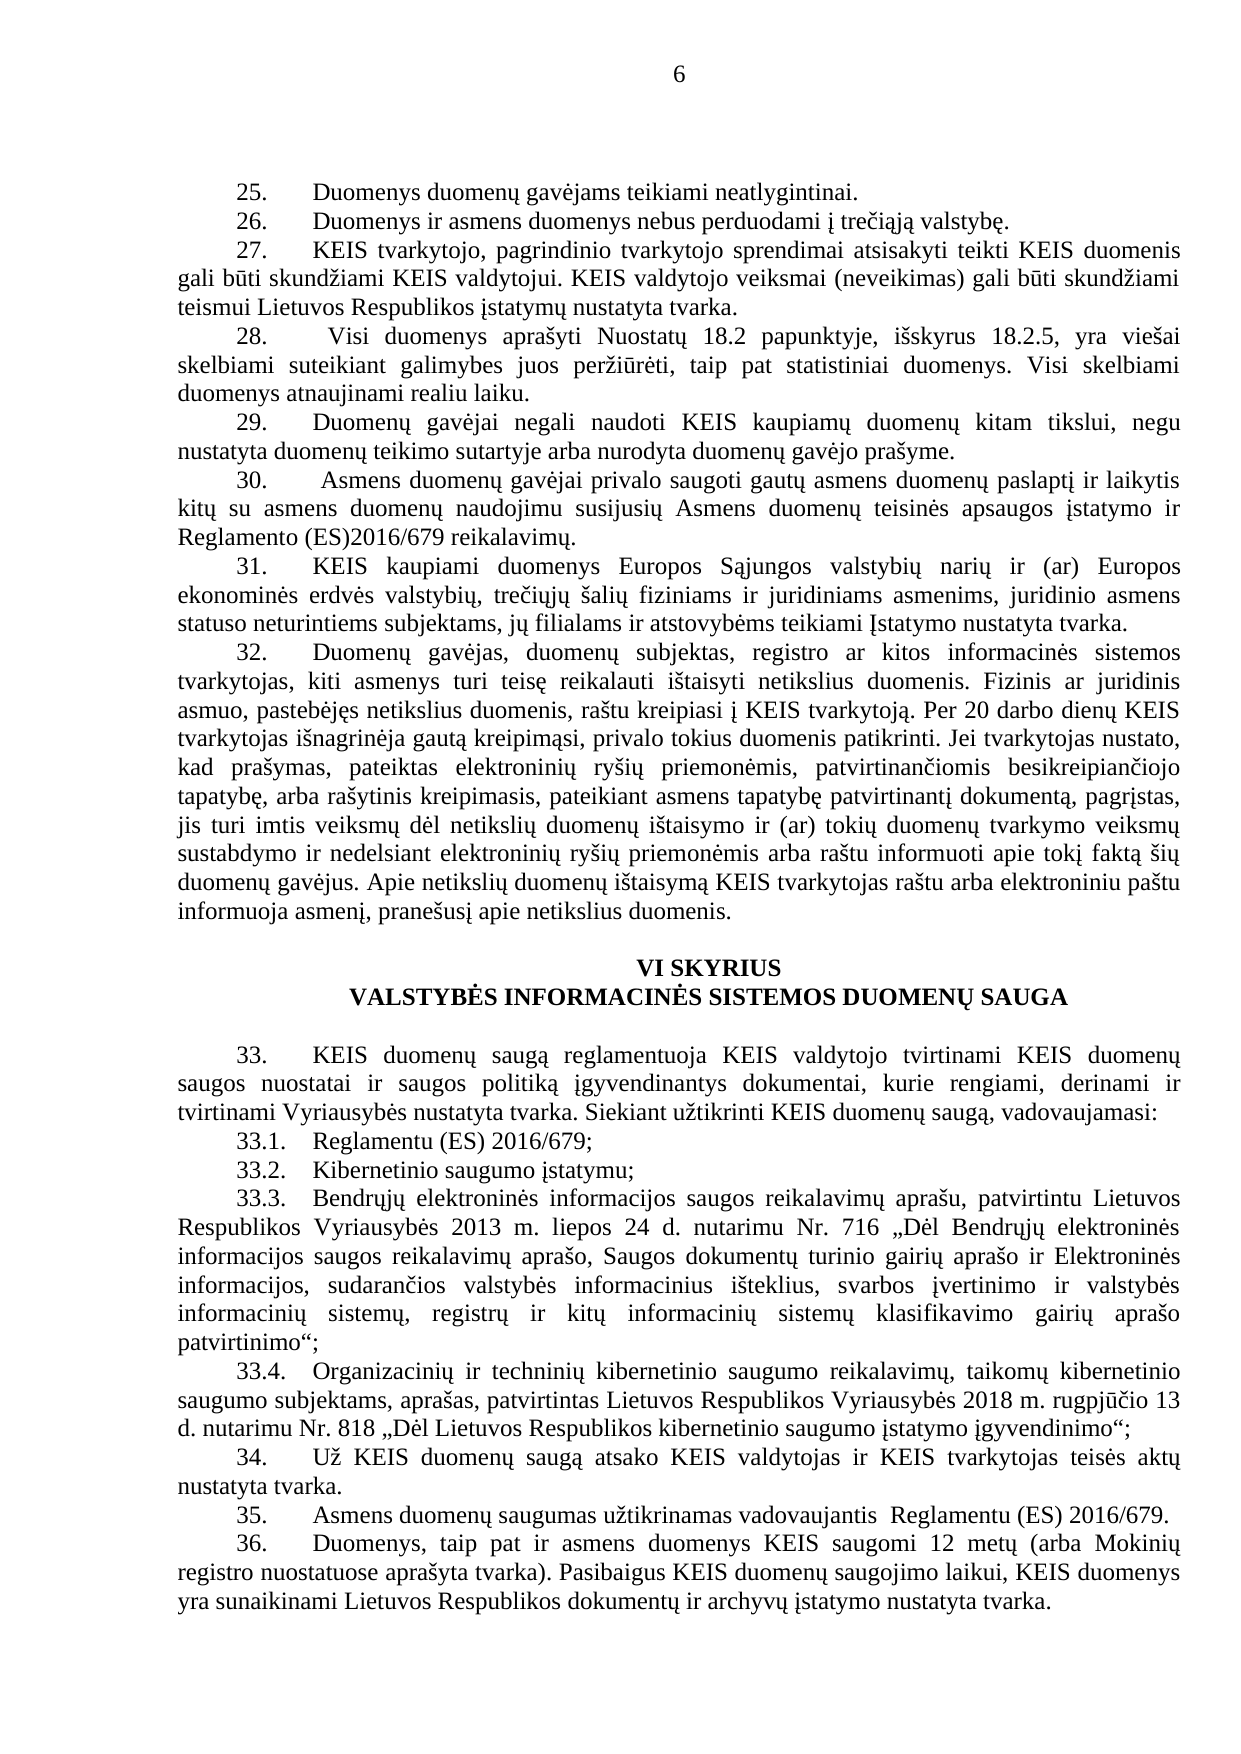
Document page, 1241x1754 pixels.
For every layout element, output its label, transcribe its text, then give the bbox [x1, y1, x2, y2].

subtitle Valstybės informacinės sistemos duomenų sauga [236, 982, 1181, 1011]
text 29. Duomenų gavėjai negali naudoti KEIS kaupiamų duomenų kitam tikslui, negu nustatyta duomenų teikimo sutartyje arba nurodyta duomenų gavėjo prašyme. [177, 407, 1181, 465]
text 30. Asmens duomenų gavėjai privalo saugoti gautų asmens duomenų paslaptį ir laikytis kitų su asmens duomenų naudojimu susijusių Asmens duomenų teisinės apsaugos įstatymo ir Reglamento (ES)2016/679 reikalavimų. [177, 465, 1181, 551]
text 35. Asmens duomenų saugumas užtikrinamas vadovaujantis Reglamentu (ES) 2016/679. [177, 1500, 1181, 1528]
text 34. Už KEIS duomenų saugą atsako KEIS valdytojas ir KEIS tvarkytojas teisės aktų nustatyta tvarka. [177, 1442, 1181, 1500]
text 25. Duomenys duomenų gavėjams teikiami neatlygintinai. [177, 177, 1181, 206]
text 33.4. Organizacinių ir techninių kibernetinio saugumo reikalavimų, taikomų kibernetinio saugumo subjektams, aprašas, patvirtintas Lietuvos Respublikos Vyriausybės 2018 m. rugpjūčio 13 d. nutarimu Nr. 818 „Dėl Lietuvos Respublikos kibernetinio saugumo įstatymo įgyvendinimo“; [177, 1356, 1181, 1442]
text 31. KEIS kaupiami duomenys Europos Sąjungos valstybių narių ir (ar) Europos ekonominės erdvės valstybių, trečiųjų šalių fiziniams ir juridiniams asmenims, juridinio asmens statuso neturintiems subjektams, jų filialams ir atstovybėms teikiami Įstatymo nustatyta tvarka. [177, 551, 1181, 637]
text 33.1. Reglamentu (ES) 2016/679; [177, 1126, 1181, 1155]
text 33.2. Kibernetinio saugumo įstatymu; [177, 1155, 1181, 1183]
text 36. Duomenys, taip pat ir asmens duomenys KEIS saugomi 12 metų (arba Mokinių registro nuostatuose aprašyta tvarka). Pasibaigus KEIS duomenų saugojimo laikui, KEIS duomenys yra sunaikinami Lietuvos Respublikos dokumentų ir archyvų įstatymo nustatyta tvarka. [177, 1528, 1181, 1615]
subtitle VI SKYRIUS [236, 953, 1181, 982]
text 33.3. Bendrųjų elektroninės informacijos saugos reikalavimų aprašu, patvirtintu Lietuvos Respublikos Vyriausybės 2013 m. liepos 24 d. nutarimu Nr. 716 „Dėl Bendrųjų elektroninės informacijos saugos reikalavimų aprašo, Saugos dokumentų turinio gairių aprašo ir Elektroninės informacijos, sudarančios valstybės informacinius išteklius, svarbos įvertinimo ir valstybės informacinių sistemų, registrų ir kitų informacinių sistemų klasifikavimo gairių aprašo patvirtinimo“; [177, 1183, 1181, 1356]
text 32. Duomenų gavėjas, duomenų subjektas, registro ar kitos informacinės sistemos tvarkytojas, kiti asmenys turi teisę reikalauti ištaisyti netikslius duomenis. Fizinis ar juridinis asmuo, pastebėjęs netikslius duomenis, raštu kreipiasi į KEIS tvarkytoją. Per 20 darbo dienų KEIS tvarkytojas išnagrinėja gautą kreipimąsi, privalo tokius duomenis patikrinti. Jei tvarkytojas nustato, kad prašymas, pateiktas elektroninių ryšių priemonėmis, patvirtinančiomis besikreipiančiojo tapatybę, arba rašytinis kreipimasis, pateikiant asmens tapatybę patvirtinantį dokumentą, pagrįstas, jis turi imtis veiksmų dėl netikslių duomenų ištaisymo ir (ar) tokių duomenų tvarkymo veiksmų sustabdymo ir nedelsiant elektroninių ryšių priemonėmis arba raštu informuoti apie tokį faktą šių duomenų gavėjus. Apie netikslių duomenų ištaisymą KEIS tvarkytojas raštu arba elektroniniu paštu informuoja asmenį, pranešusį apie netikslius duomenis. [177, 637, 1181, 925]
text 27. KEIS tvarkytojo, pagrindinio tvarkytojo sprendimai atsisakyti teikti KEIS duomenis gali būti skundžiami KEIS valdytojui. KEIS valdytojo veiksmai (neveikimas) gali būti skundžiami teismui Lietuvos Respublikos įstatymų nustatyta tvarka. [177, 235, 1181, 321]
text 33. KEIS duomenų saugą reglamentuoja KEIS valdytojo tvirtinami KEIS duomenų saugos nuostatai ir saugos politiką įgyvendinantys dokumentai, kurie rengiami, derinami ir tvirtinami Vyriausybės nustatyta tvarka. Siekiant užtikrinti KEIS duomenų saugą, vadovaujamasi: [177, 1040, 1181, 1126]
text 26. Duomenys ir asmens duomenys nebus perduodami į trečiąją valstybę. [177, 206, 1181, 235]
text 28. Visi duomenys aprašyti Nuostatų 18.2 papunktyje, išskyrus 18.2.5, yra viešai skelbiami suteikiant galimybes juos peržiūrėti, taip pat statistiniai duomenys. Visi skelbiami duomenys atnaujinami realiu laiku. [177, 321, 1181, 407]
